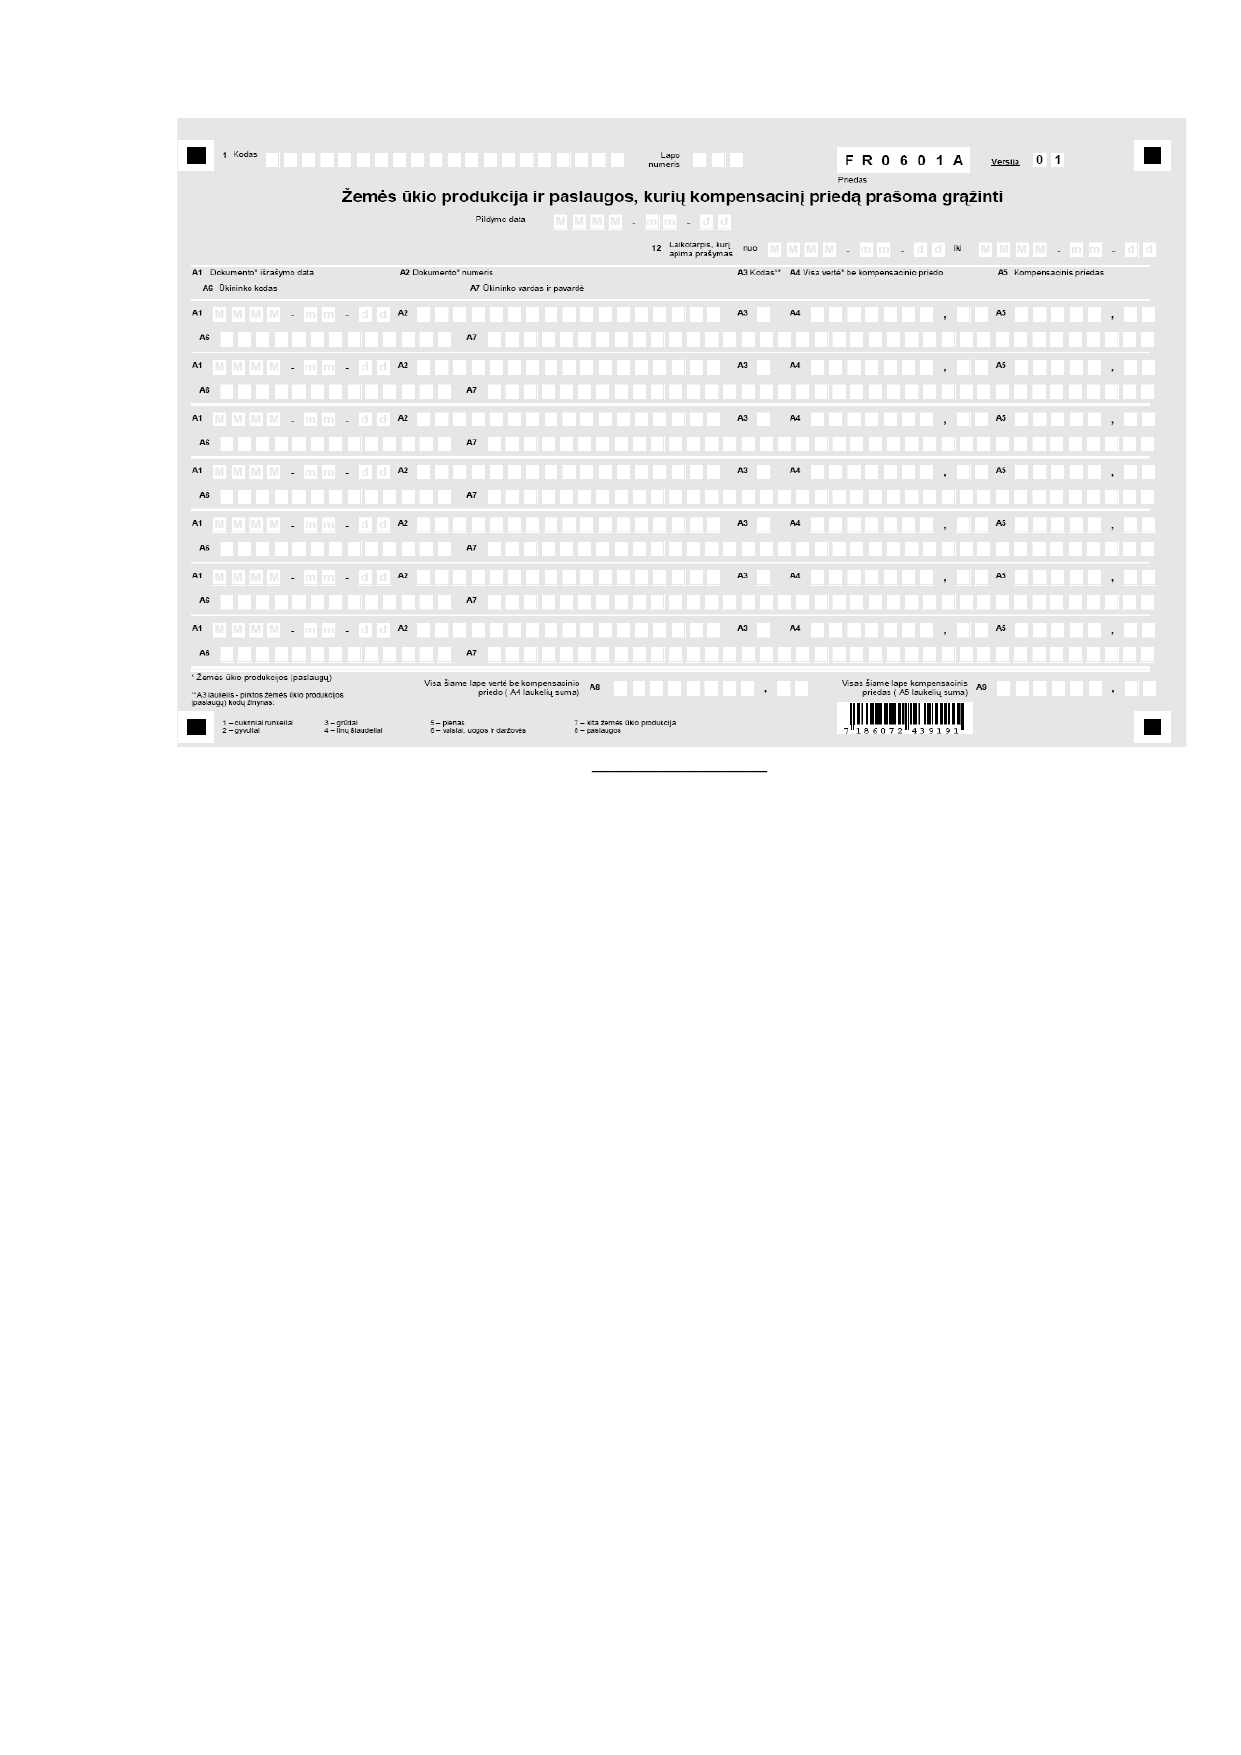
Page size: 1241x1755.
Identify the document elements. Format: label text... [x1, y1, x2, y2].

text ______________ [177, 747, 1181, 775]
